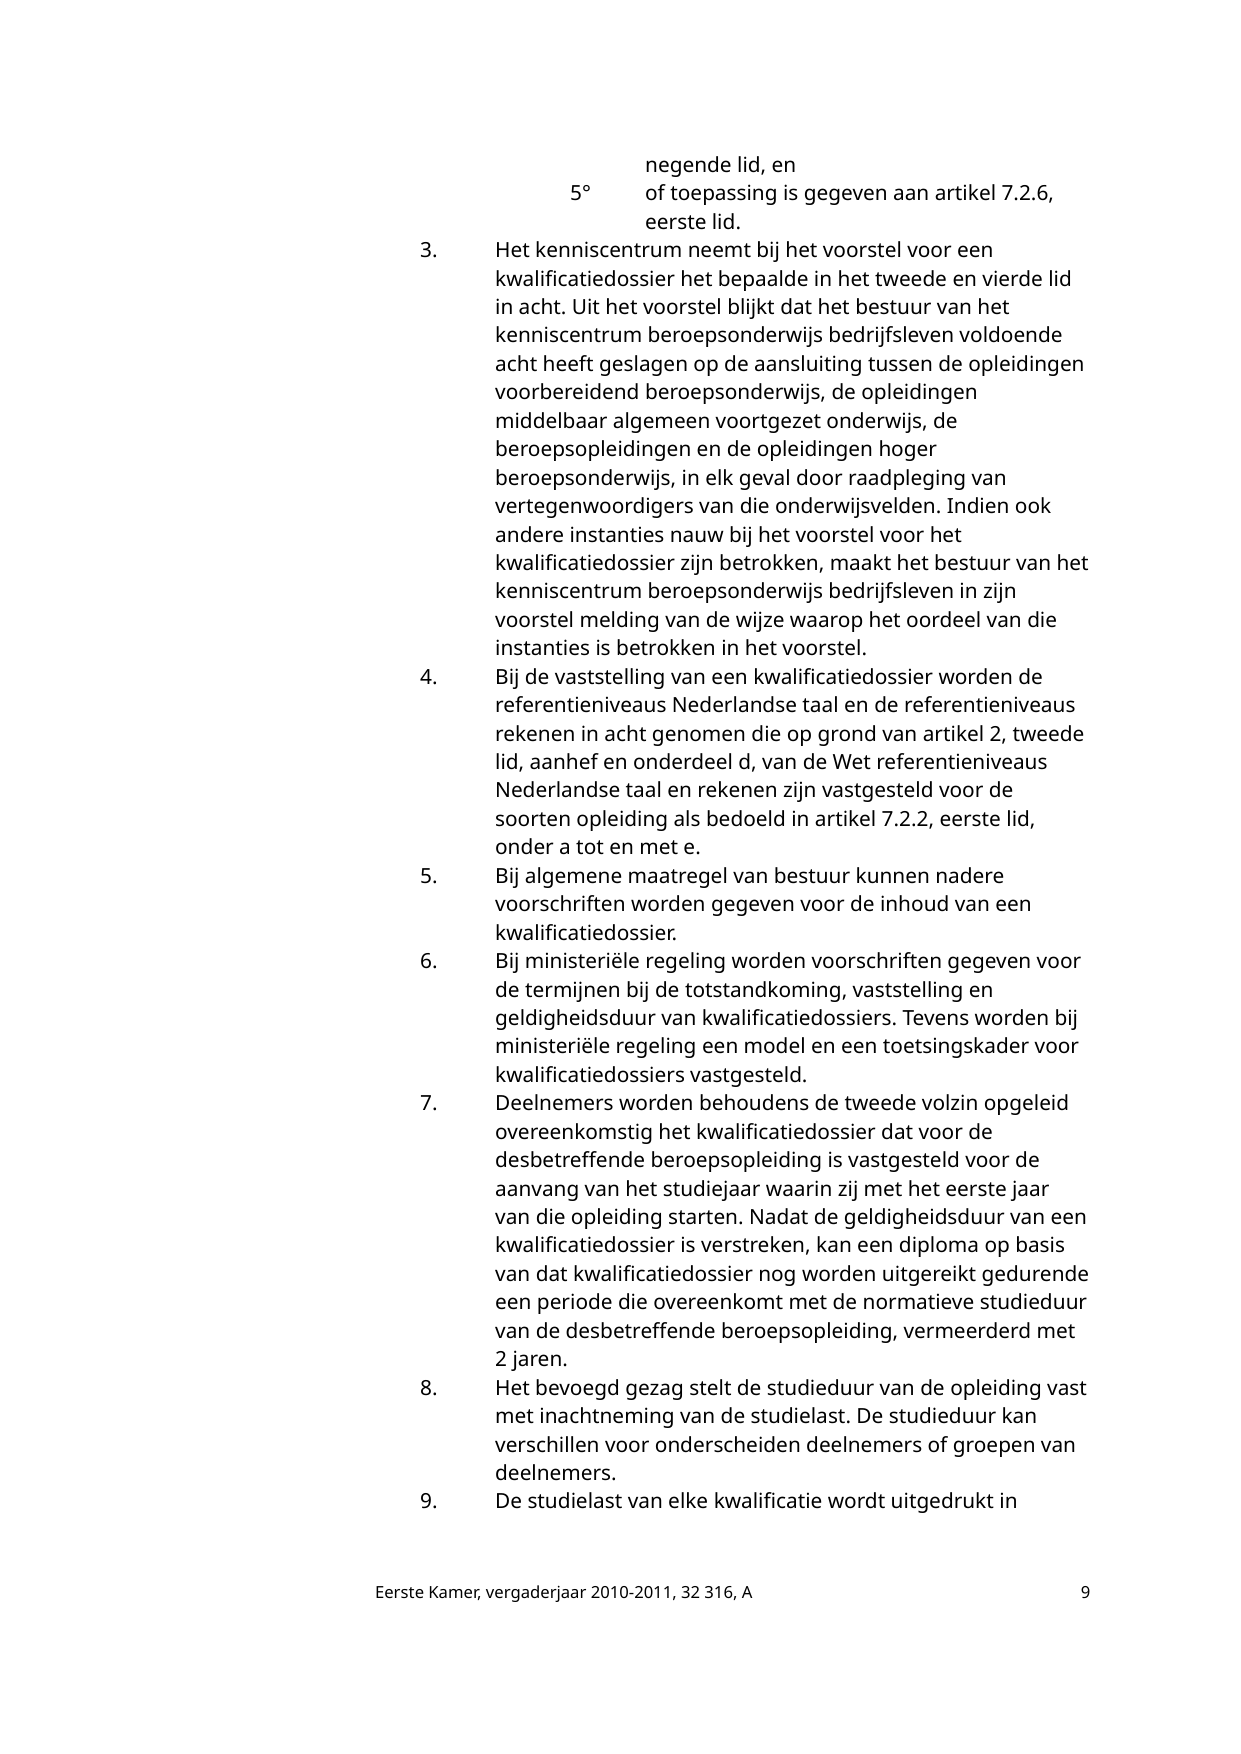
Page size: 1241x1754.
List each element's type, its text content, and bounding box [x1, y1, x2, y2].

list Bij ministeriële regeling worden voorschriften gegeven voor de termijnen bij de totstandkoming, vaststelling en geldigheidsduur van kwalificatiedossiers. Tevens worden bij ministeriële regeling een model en een toetsingskader voor kwalificatiedossiers vastgesteld. [420, 946, 1090, 1088]
list De studielast van elke kwalificatie wordt uitgedrukt in [420, 1487, 1090, 1515]
list Het bevoegd gezag stelt de studieduur van de opleiding vast met inachtneming van de studielast. De studieduur kan verschillen voor onderscheiden deelnemers of groepen van deelnemers. [420, 1373, 1090, 1487]
list Deelnemers worden behoudens de tweede volzin opgeleid overeenkomstig het kwalificatiedossier dat voor de desbetreffende beroepsopleiding is vastgesteld voor de aanvang van het studiejaar waarin zij met het eerste jaar van die opleiding starten. Nadat de geldigheidsduur van een kwalificatiedossier is verstreken, kan een diploma op basis van dat kwalificatiedossier nog worden uitgereikt gedurende een periode die overeenkomt met de normatieve studieduur van de desbetreffende beroepsopleiding, vermeerderd met 2 jaren. [420, 1088, 1090, 1373]
list Bij algemene maatregel van bestuur kunnen nadere voorschriften worden gegeven voor de inhoud van een kwalificatiedossier. [420, 861, 1090, 946]
list Het kenniscentrum neemt bij het voorstel voor een kwalificatiedossier het bepaalde in het tweede en vierde lid in acht. Uit het voorstel blijkt dat het bestuur van het kenniscentrum beroepsonderwijs bedrijfsleven voldoende acht heeft geslagen op de aansluiting tussen de opleidingen voorbereidend beroepsonderwijs, de opleidingen middelbaar algemeen voortgezet onderwijs, de beroepsopleidingen en de opleidingen hoger beroepsonderwijs, in elk geval door raadpleging van vertegenwoordigers van die onderwijsvelden. Indien ook andere instanties nauw bij het voorstel voor het kwalificatiedossier zijn betrokken, maakt het bestuur van het kenniscentrum beroepsonderwijs bedrijfsleven in zijn voorstel melding van de wijze waarop het oordeel van die instanties is betrokken in het voorstel. [420, 235, 1090, 662]
list negende lid, en [570, 150, 1090, 178]
list of toepassing is gegeven aan artikel 7.2.6, eerste lid. [570, 178, 1090, 235]
list Bij de vaststelling van een kwalificatiedossier worden de referentieniveaus Nederlandse taal en de referentieniveaus rekenen in acht genomen die op grond van artikel 2, tweede lid, aanhef en onderdeel d, van de Wet referentieniveaus Nederlandse taal en rekenen zijn vastgesteld voor de soorten opleiding als bedoeld in artikel 7.2.2, eerste lid, onder a tot en met e. [420, 662, 1090, 861]
